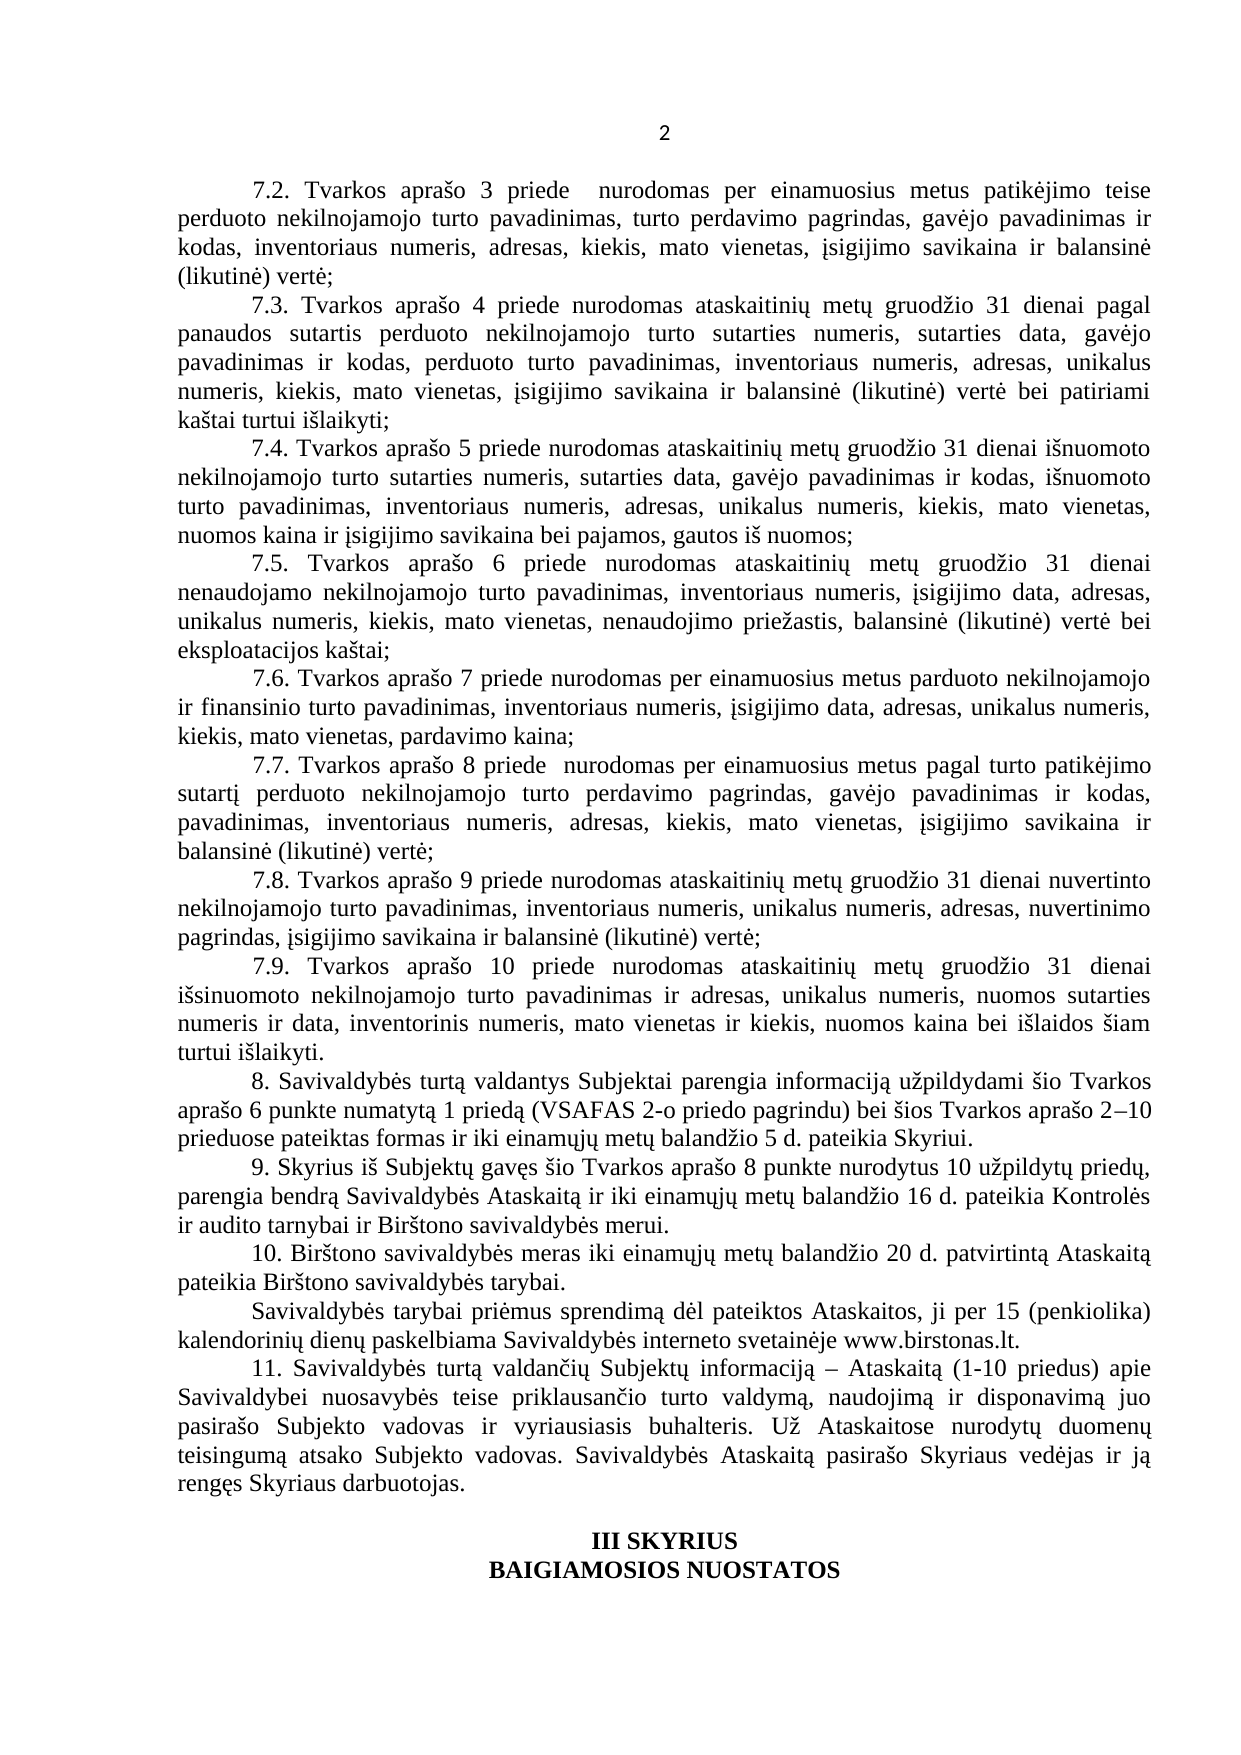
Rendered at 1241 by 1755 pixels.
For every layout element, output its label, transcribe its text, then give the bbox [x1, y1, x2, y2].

text BAIGIAMOSIOS NUOSTATOS [177, 1555, 1152, 1583]
text 9. Skyrius iš Subjektų gavęs šio Tvarkos aprašo 8 punkte nurodytus 10 užpildytų priedų, parengia bendrą Savivaldybės Ataskaitą ir iki einamųjų metų balandžio 16 d. pateikia Kontrolės ir audito tarnybai ir Birštono savivaldybės merui. [177, 1152, 1152, 1238]
text 7.4. Tvarkos aprašo 5 priede nurodomas ataskaitinių metų gruodžio 31 dienai išnuomoto nekilnojamojo turto sutarties numeris, sutarties data, gavėjo pavadinimas ir kodas, išnuomoto turto pavadinimas, inventoriaus numeris, adresas, unikalus numeris, kiekis, mato vienetas, nuomos kaina ir įsigijimo savikaina bei pajamos, gautos iš nuomos; [177, 433, 1152, 548]
text 7.8. Tvarkos aprašo 9 priede nurodomas ataskaitinių metų gruodžio 31 dienai nuvertinto nekilnojamojo turto pavadinimas, inventoriaus numeris, unikalus numeris, adresas, nuvertinimo pagrindas, įsigijimo savikaina ir balansinė (likutinė) vertė; [177, 865, 1152, 951]
text 7.9. Tvarkos aprašo 10 priede nurodomas ataskaitinių metų gruodžio 31 dienai išsinuomoto nekilnojamojo turto pavadinimas ir adresas, unikalus numeris, nuomos sutarties numeris ir data, inventorinis numeris, mato vienetas ir kiekis, nuomos kaina bei išlaidos šiam turtui išlaikyti. [177, 951, 1152, 1066]
text Savivaldybės tarybai priėmus sprendimą dėl pateiktos Ataskaitos, ji per 15 (penkiolika) kalendorinių dienų paskelbiama Savivaldybės interneto svetainėje www.birstonas.lt. [177, 1296, 1152, 1353]
text 7.2. Tvarkos aprašo 3 priede nurodomas per einamuosius metus patikėjimo teise perduoto nekilnojamojo turto pavadinimas, turto perdavimo pagrindas, gavėjo pavadinimas ir kodas, inventoriaus numeris, adresas, kiekis, mato vienetas, įsigijimo savikaina ir balansinė (likutinė) vertė; [177, 175, 1152, 290]
text 11. Savivaldybės turtą valdančių Subjektų informaciją – Ataskaitą (1-10 priedus) apie Savivaldybei nuosavybės teise priklausančio turto valdymą, naudojimą ir disponavimą juo pasirašo Subjekto vadovas ir vyriausiasis buhalteris. Už Ataskaitose nurodytų duomenų teisingumą atsako Subjekto vadovas. Savivaldybės Ataskaitą pasirašo Skyriaus vedėjas ir ją rengęs Skyriaus darbuotojas. [177, 1353, 1152, 1497]
text 7.7. Tvarkos aprašo 8 priede nurodomas per einamuosius metus pagal turto patikėjimo sutartį perduoto nekilnojamojo turto perdavimo pagrindas, gavėjo pavadinimas ir kodas, pavadinimas, inventoriaus numeris, adresas, kiekis, mato vienetas, įsigijimo savikaina ir balansinė (likutinė) vertė; [177, 750, 1152, 865]
text III SKYRIUS [177, 1526, 1152, 1555]
text 7.5. Tvarkos aprašo 6 priede nurodomas ataskaitinių metų gruodžio 31 dienai nenaudojamo nekilnojamojo turto pavadinimas, inventoriaus numeris, įsigijimo data, adresas, unikalus numeris, kiekis, mato vienetas, nenaudojimo priežastis, balansinė (likutinė) vertė bei eksploatacijos kaštai; [177, 548, 1152, 663]
text 7.3. Tvarkos aprašo 4 priede nurodomas ataskaitinių metų gruodžio 31 dienai pagal panaudos sutartis perduoto nekilnojamojo turto sutarties numeris, sutarties data, gavėjo pavadinimas ir kodas, perduoto turto pavadinimas, inventoriaus numeris, adresas, unikalus numeris, kiekis, mato vienetas, įsigijimo savikaina ir balansinė (likutinė) vertė bei patiriami kaštai turtui išlaikyti; [177, 290, 1152, 433]
text 8. Savivaldybės turtą valdantys Subjektai parengia informaciją užpildydami šio Tvarkos aprašo 6 punkte numatytą 1 priedą (VSAFAS 2-o priedo pagrindu) bei šios Tvarkos aprašo 2–10 prieduose pateiktas formas ir iki einamųjų metų balandžio 5 d. pateikia Skyriui. [177, 1066, 1152, 1152]
text 10. Birštono savivaldybės meras iki einamųjų metų balandžio 20 d. patvirtintą Ataskaitą pateikia Birštono savivaldybės tarybai. [177, 1238, 1152, 1296]
text 7.6. Tvarkos aprašo 7 priede nurodomas per einamuosius metus parduoto nekilnojamojo ir finansinio turto pavadinimas, inventoriaus numeris, įsigijimo data, adresas, unikalus numeris, kiekis, mato vienetas, pardavimo kaina; [177, 663, 1152, 750]
